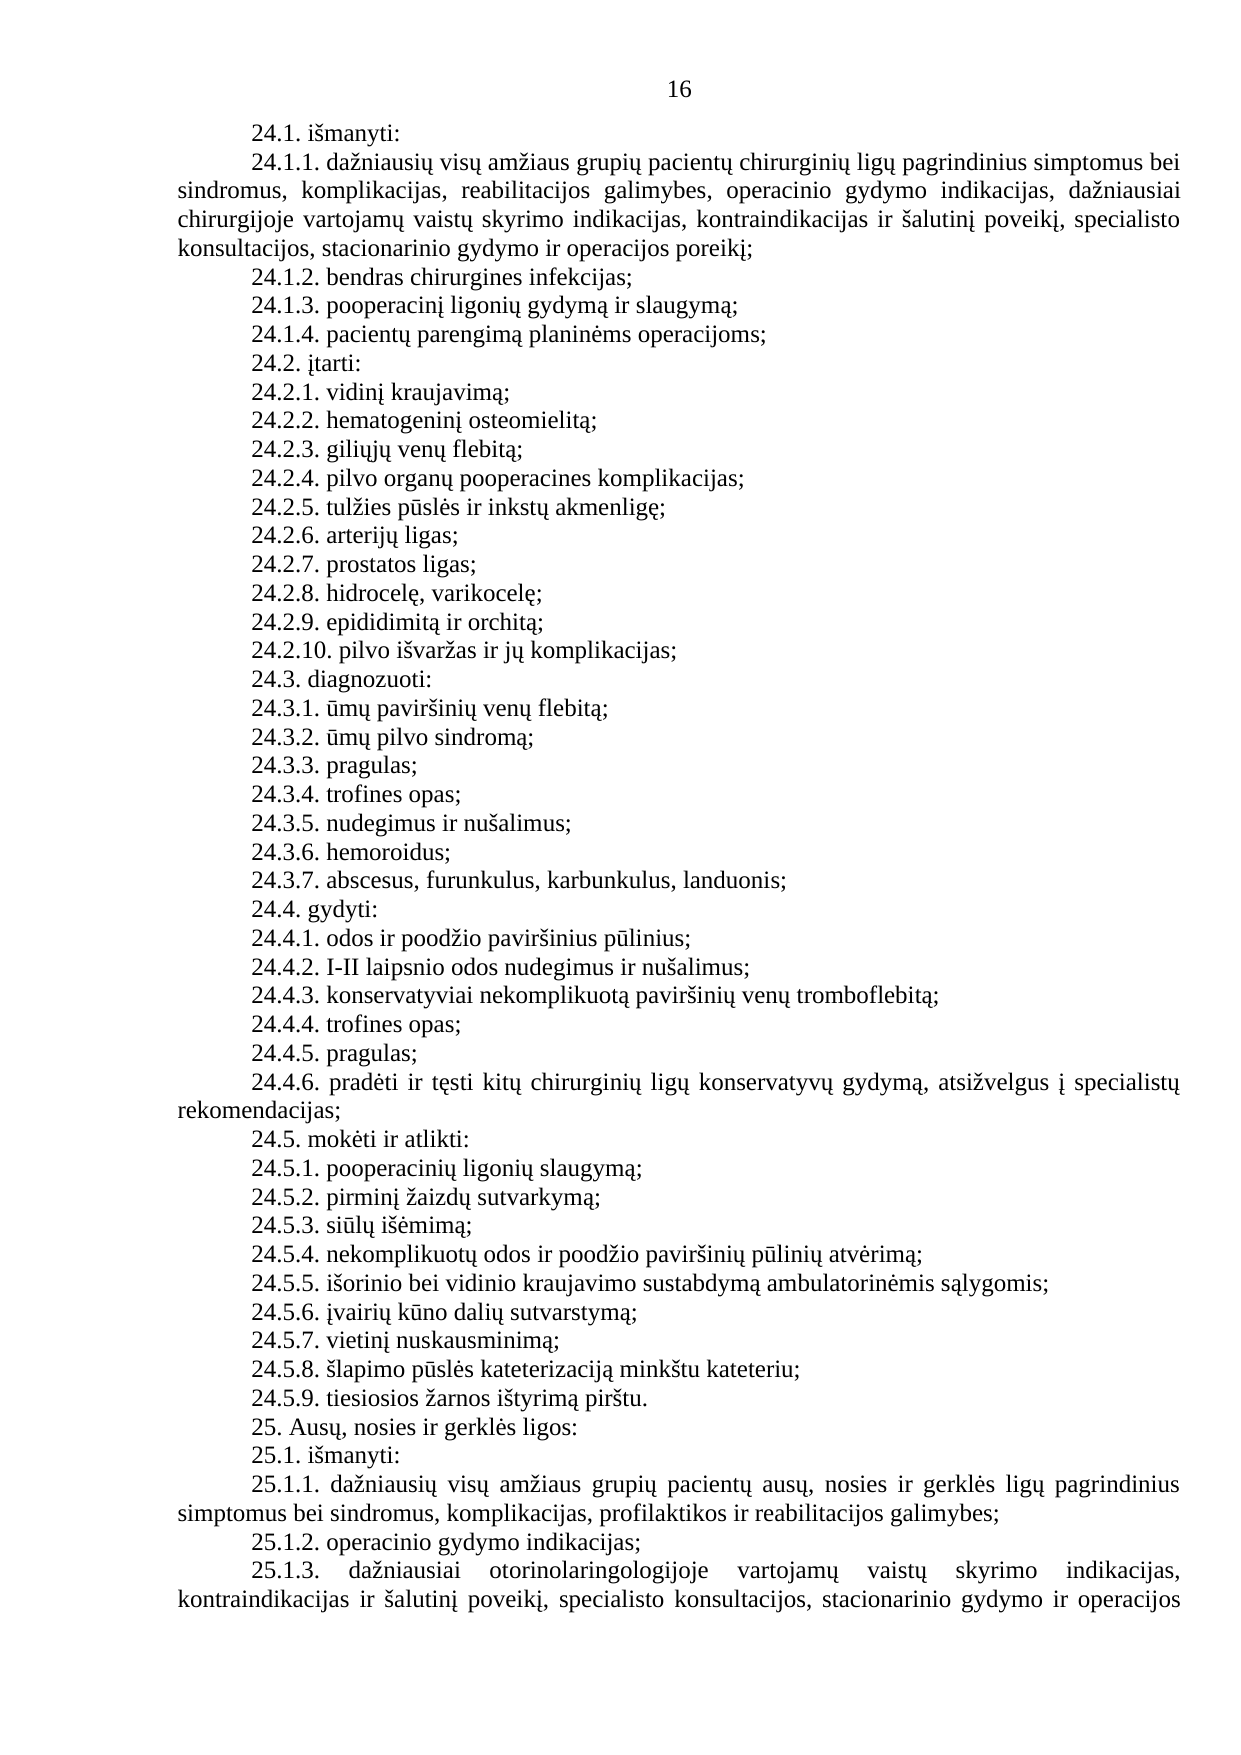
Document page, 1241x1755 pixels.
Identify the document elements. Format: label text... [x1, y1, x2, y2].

text 25.1.1. dažniausių visų amžiaus grupių pacientų ausų, nosies ir gerklės ligų pagrindinius simptomus bei sindromus, komplikacijas, profilaktikos ir reabilitacijos galimybes; [177, 1469, 1181, 1527]
text 25.1. išmanyti: [177, 1441, 1181, 1469]
text 24.5.2. pirminį žaizdų sutvarkymą; [177, 1182, 1181, 1211]
text 24.4.4. trofines opas; [177, 1009, 1181, 1038]
text 24.2.2. hematogeninį osteomielitą; [177, 406, 1181, 434]
text 24.3.7. abscesus, furunkulus, karbunkulus, landuonis; [177, 866, 1181, 894]
text 24.1.1. dažniausių visų amžiaus grupių pacientų chirurginių ligų pagrindinius simptomus bei sindromus, komplikacijas, reabilitacijos galimybes, operacinio gydymo indikacijas, dažniausiai chirurgijoje vartojamų vaistų skyrimo indikacijas, kontraindikacijas ir šalutinį poveikį, specialisto konsultacijos, stacionarinio gydymo ir operacijos poreikį; [177, 147, 1181, 262]
text 24.4.5. pragulas; [177, 1038, 1181, 1067]
text 24.2.4. pilvo organų pooperacines komplikacijas; [177, 463, 1181, 492]
text 24.2. įtarti: [177, 348, 1181, 377]
text 24.5.7. vietinį nuskausminimą; [177, 1326, 1181, 1354]
text 24.4. gydyti: [177, 894, 1181, 923]
text 24.3.6. hemoroidus; [177, 837, 1181, 866]
text 24.5.5. išorinio bei vidinio kraujavimo sustabdymą ambulatorinėmis sąlygomis; [177, 1268, 1181, 1297]
text 24.4.3. konservatyviai nekomplikuotą paviršinių venų tromboflebitą; [177, 981, 1181, 1009]
text 24.5.6. įvairių kūno dalių sutvarstymą; [177, 1297, 1181, 1326]
text 24.2.6. arterijų ligas; [177, 521, 1181, 549]
text 24.2.1. vidinį kraujavimą; [177, 377, 1181, 406]
text 24.4.1. odos ir poodžio paviršinius pūlinius; [177, 923, 1181, 952]
text 24.3.3. pragulas; [177, 751, 1181, 779]
text 24.2.9. epididimitą ir orchitą; [177, 607, 1181, 636]
text 25.1.3. dažniausiai otorinolaringologijoje vartojamų vaistų skyrimo indikacijas, kontraindikacijas ir šalutinį poveikį, specialisto konsultacijos, stacionarinio gydymo ir operacijos [177, 1556, 1181, 1613]
text 24.5.9. tiesiosios žarnos ištyrimą pirštu. [177, 1383, 1181, 1412]
text 24.2.8. hidrocelę, varikocelę; [177, 578, 1181, 607]
text 24.5.1. pooperacinių ligonių slaugymą; [177, 1153, 1181, 1182]
text 24.4.2. I-II laipsnio odos nudegimus ir nušalimus; [177, 952, 1181, 981]
text 24.2.5. tulžies pūslės ir inkstų akmenligę; [177, 492, 1181, 521]
text 24.3.1. ūmų paviršinių venų flebitą; [177, 693, 1181, 722]
text 24.3.2. ūmų pilvo sindromą; [177, 722, 1181, 751]
text 24.5.8. šlapimo pūslės kateterizaciją minkštu kateteriu; [177, 1354, 1181, 1383]
text 25.1.2. operacinio gydymo indikacijas; [177, 1527, 1181, 1556]
text 24.4.6. pradėti ir tęsti kitų chirurginių ligų konservatyvų gydymą, atsižvelgus į specialistų rekomendacijas; [177, 1067, 1181, 1124]
text 24.3.5. nudegimus ir nušalimus; [177, 808, 1181, 837]
text 24.1.2. bendras chirurgines infekcijas; [177, 262, 1181, 291]
text 24.1.4. pacientų parengimą planinėms operacijoms; [177, 319, 1181, 348]
text 24.2.3. giliųjų venų flebitą; [177, 434, 1181, 463]
text 24.2.10. pilvo išvaržas ir jų komplikacijas; [177, 636, 1181, 664]
text 24.5.4. nekomplikuotų odos ir poodžio paviršinių pūlinių atvėrimą; [177, 1239, 1181, 1268]
text 24.3.4. trofines opas; [177, 779, 1181, 808]
text 24.1.3. pooperacinį ligonių gydymą ir slaugymą; [177, 291, 1181, 319]
text 24.3. diagnozuoti: [177, 664, 1181, 693]
text 24.1. išmanyti: [177, 118, 1181, 147]
text 24.5. mokėti ir atlikti: [177, 1124, 1181, 1153]
text 25. Ausų, nosies ir gerklės ligos: [177, 1412, 1181, 1441]
text 24.5.3. siūlų išėmimą; [177, 1211, 1181, 1239]
text 24.2.7. prostatos ligas; [177, 549, 1181, 578]
